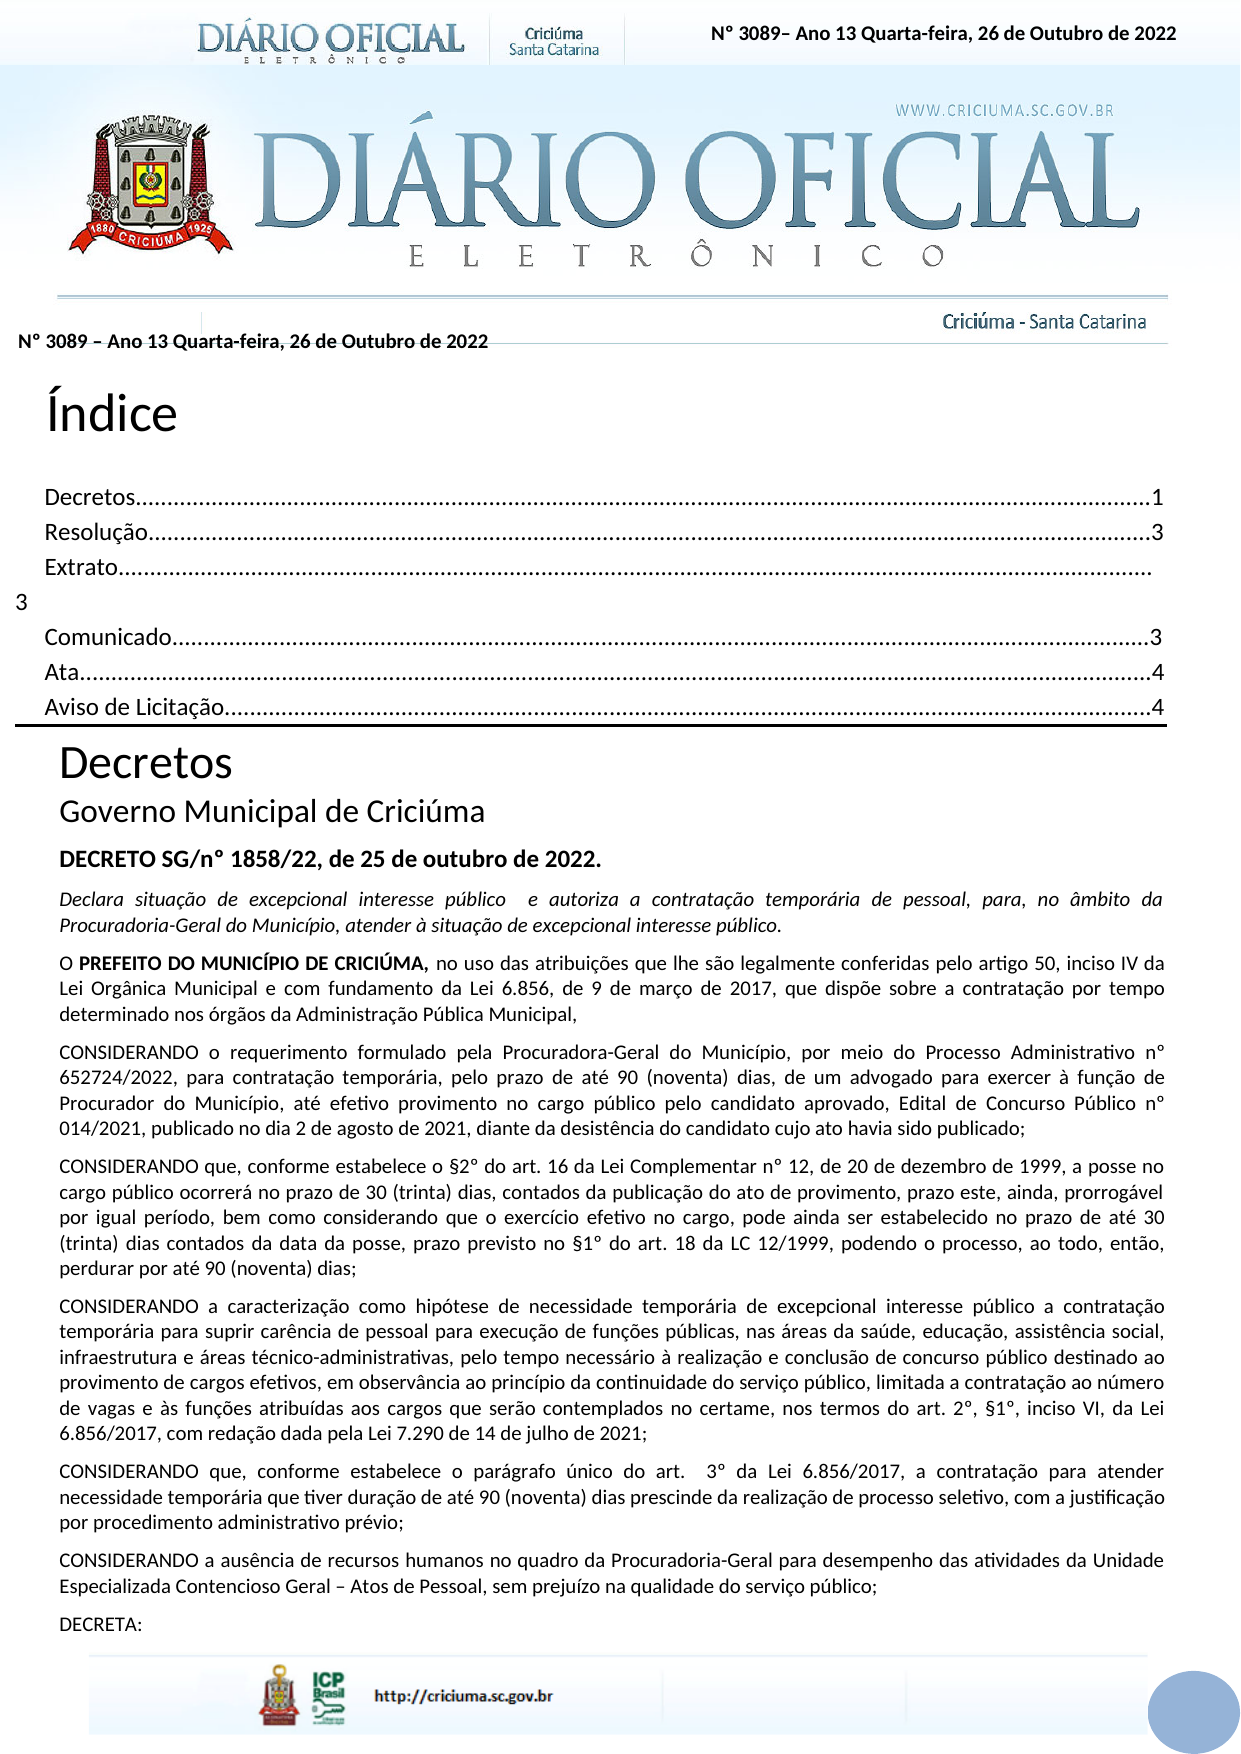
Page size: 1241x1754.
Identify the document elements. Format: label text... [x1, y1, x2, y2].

text DECRETA: [59, 1611, 1167, 1636]
text Declara situação de excepcional interesse público e autoriza a contratação temporária de pessoal, para, no âmbito da Procuradoria-Geral do Município, atender à situação de excepcional interesse público. [59, 887, 1167, 937]
text DECRETO SG/nº 1858/22, de 25 de outubro de 2022. [59, 843, 1167, 874]
text Ata..........................................................................................................................................................................4 [15, 656, 1167, 687]
text Resolução...............................................................................................................................................................3 [15, 516, 1167, 547]
text CONSIDERANDO a caracterização como hipótese de necessidade temporária de excepcional interesse público a contratação temporária para suprir carência de pessoal para execução de funções públicas, nas áreas da saúde, educação, assistência social, infraestrutura e áreas técnico-administrativas, pelo tempo necessário à realização e conclusão de concurso público destinado ao provimento de cargos efetivos, em observância ao princípio da continuidade do serviço público, limitada a contratação ao número de vagas e às funções atribuídas aos cargos que serão contemplados no certame, nos termos do art. 2º, §1º, inciso VI, da Lei 6.856/2017, com redação dada pela Lei 7.290 de 14 de julho de 2021; [59, 1293, 1167, 1446]
text CONSIDERANDO o requerimento formulado pela Procuradora-Geral do Município, por meio do Processo Administrativo nº 652724/2022, para contratação temporária, pelo prazo de até 90 (noventa) dias, de um advogado para exercer à função de Procurador do Município, até efetivo provimento no cargo público pelo candidato aprovado, Edital de Concurso Público nº 014/2021, publicado no dia 2 de agosto de 2021, diante da desistência do candidato cujo ato havia sido publicado; [59, 1039, 1167, 1141]
text Aviso de Licitação...................................................................................................................................................4 [15, 691, 1167, 724]
text Extrato....................................................................................................................................................................3 [15, 551, 1167, 617]
text CONSIDERANDO a ausência de recursos humanos no quadro da Procuradoria-Geral para desempenho das atividades da Unidade Especializada Contencioso Geral – Atos de Pessoal, sem prejuízo na qualidade do serviço público; [59, 1547, 1167, 1598]
text Decretos.................................................................................................................................................................1 [15, 481, 1167, 512]
text CONSIDERANDO que, conforme estabelece o §2º do art. 16 da Lei Complementar nº 12, de 20 de dezembro de 1999, a posse no cargo público ocorrerá no prazo de 30 (trinta) dias, contados da publicação do ato de provimento, prazo este, ainda, prorrogável por igual período, bem como considerando que o exercício efetivo no cargo, pode ainda ser estabelecido no prazo de até 30 (trinta) dias contados da data da posse, prazo previsto no §1º do art. 18 da LC 12/1999, podendo o processo, ao todo, então, perdurar por até 90 (noventa) dias; [59, 1153, 1167, 1281]
text Decretos [59, 731, 1167, 790]
text Comunicado...........................................................................................................................................................3 [15, 621, 1167, 652]
text Governo Municipal de Criciúma [59, 790, 1167, 831]
text CONSIDERANDO que, conforme estabelece o parágrafo único do art. 3º da Lei 6.856/2017, a contratação para atender necessidade temporária que tiver duração de até 90 (noventa) dias prescinde da realização de processo seletivo, com a justificação por procedimento administrativo prévio; [59, 1458, 1167, 1535]
text O PREFEITO DO MUNICÍPIO DE CRICIÚMA, no uso das atribuições que lhe são legalmente conferidas pelo artigo 50, inciso IV da Lei Orgânica Municipal e com fundamento da Lei 6.856, de 9 de março de 2017, que dispõe sobre a contratação por tempo determinado nos órgãos da Administração Pública Municipal, [59, 950, 1167, 1026]
